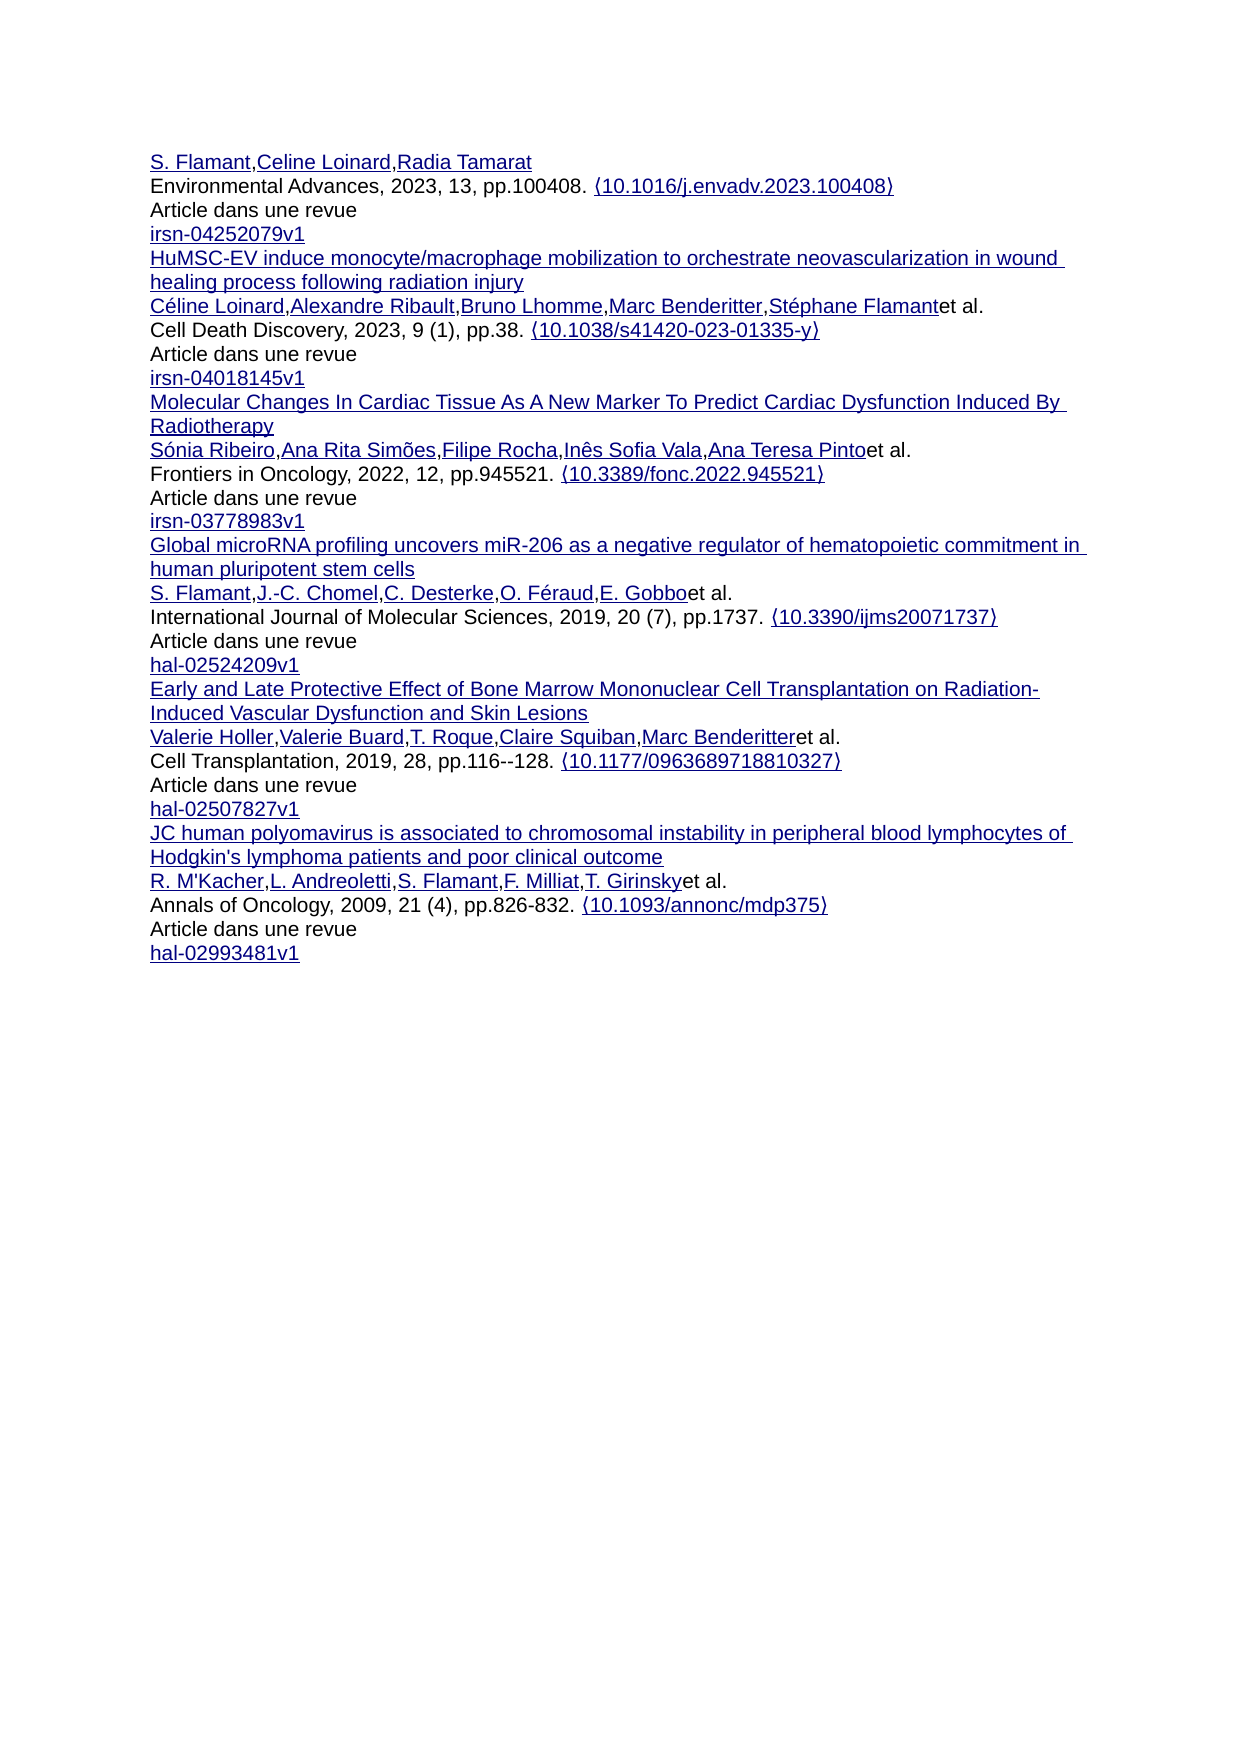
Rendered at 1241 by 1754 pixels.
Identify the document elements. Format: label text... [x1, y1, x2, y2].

table_cell HuMSC-EV induce monocyte/macrophage mobilization to orchestrate neovascularization in wound healing process following radiation injury Céline Loinard,Alexandre Ribault,Bruno Lhomme,Marc Benderitter,Stéphane Flamantet al. Cell Death Discovery, 2023, 9 (1), pp.38. ⟨10.1038/s41420-023-01335-y⟩ Article dans une revue irsn-04018145v1 [150, 246, 1090, 389]
table_cell S. Flamant,Celine Loinard,Radia Tamarat Environmental Advances, 2023, 13, pp.100408. ⟨10.1016/j.envadv.2023.100408⟩ Article dans une revue irsn-04252079v1 [150, 150, 1090, 246]
table_cell Global microRNA profiling uncovers miR-206 as a negative regulator of hematopoietic commitment in human pluripotent stem cells S. Flamant,J.-C. Chomel,C. Desterke,O. Féraud,E. Gobboet al. International Journal of Molecular Sciences, 2019, 20 (7), pp.1737. ⟨10.3390/ijms20071737⟩ Article dans une revue hal-02524209v1 [150, 533, 1090, 677]
table_cell Molecular Changes In Cardiac Tissue As A New Marker To Predict Cardiac Dysfunction Induced By Radiotherapy Sónia Ribeiro,Ana Rita Simões,Filipe Rocha,Inês Sofia Vala,Ana Teresa Pintoet al. Frontiers in Oncology, 2022, 12, pp.945521. ⟨10.3389/fonc.2022.945521⟩ Article dans une revue irsn-03778983v1 [150, 390, 1090, 533]
table_cell JC human polyomavirus is associated to chromosomal instability in peripheral blood lymphocytes of Hodgkin's lymphoma patients and poor clinical outcome R. M'Kacher,L. Andreoletti,S. Flamant,F. Milliat,T. Girinskyet al. Annals of Oncology, 2009, 21 (4), pp.826-832. ⟨10.1093/annonc/mdp375⟩ Article dans une revue hal-02993481v1 [150, 821, 1090, 964]
table_cell Early and Late Protective Effect of Bone Marrow Mononuclear Cell Transplantation on Radiation-Induced Vascular Dysfunction and Skin Lesions Valerie Holler,Valerie Buard,T. Roque,Claire Squiban,Marc Benderitteret al. Cell Transplantation, 2019, 28, pp.116--128. ⟨10.1177/0963689718810327⟩ Article dans une revue hal-02507827v1 [150, 677, 1090, 821]
